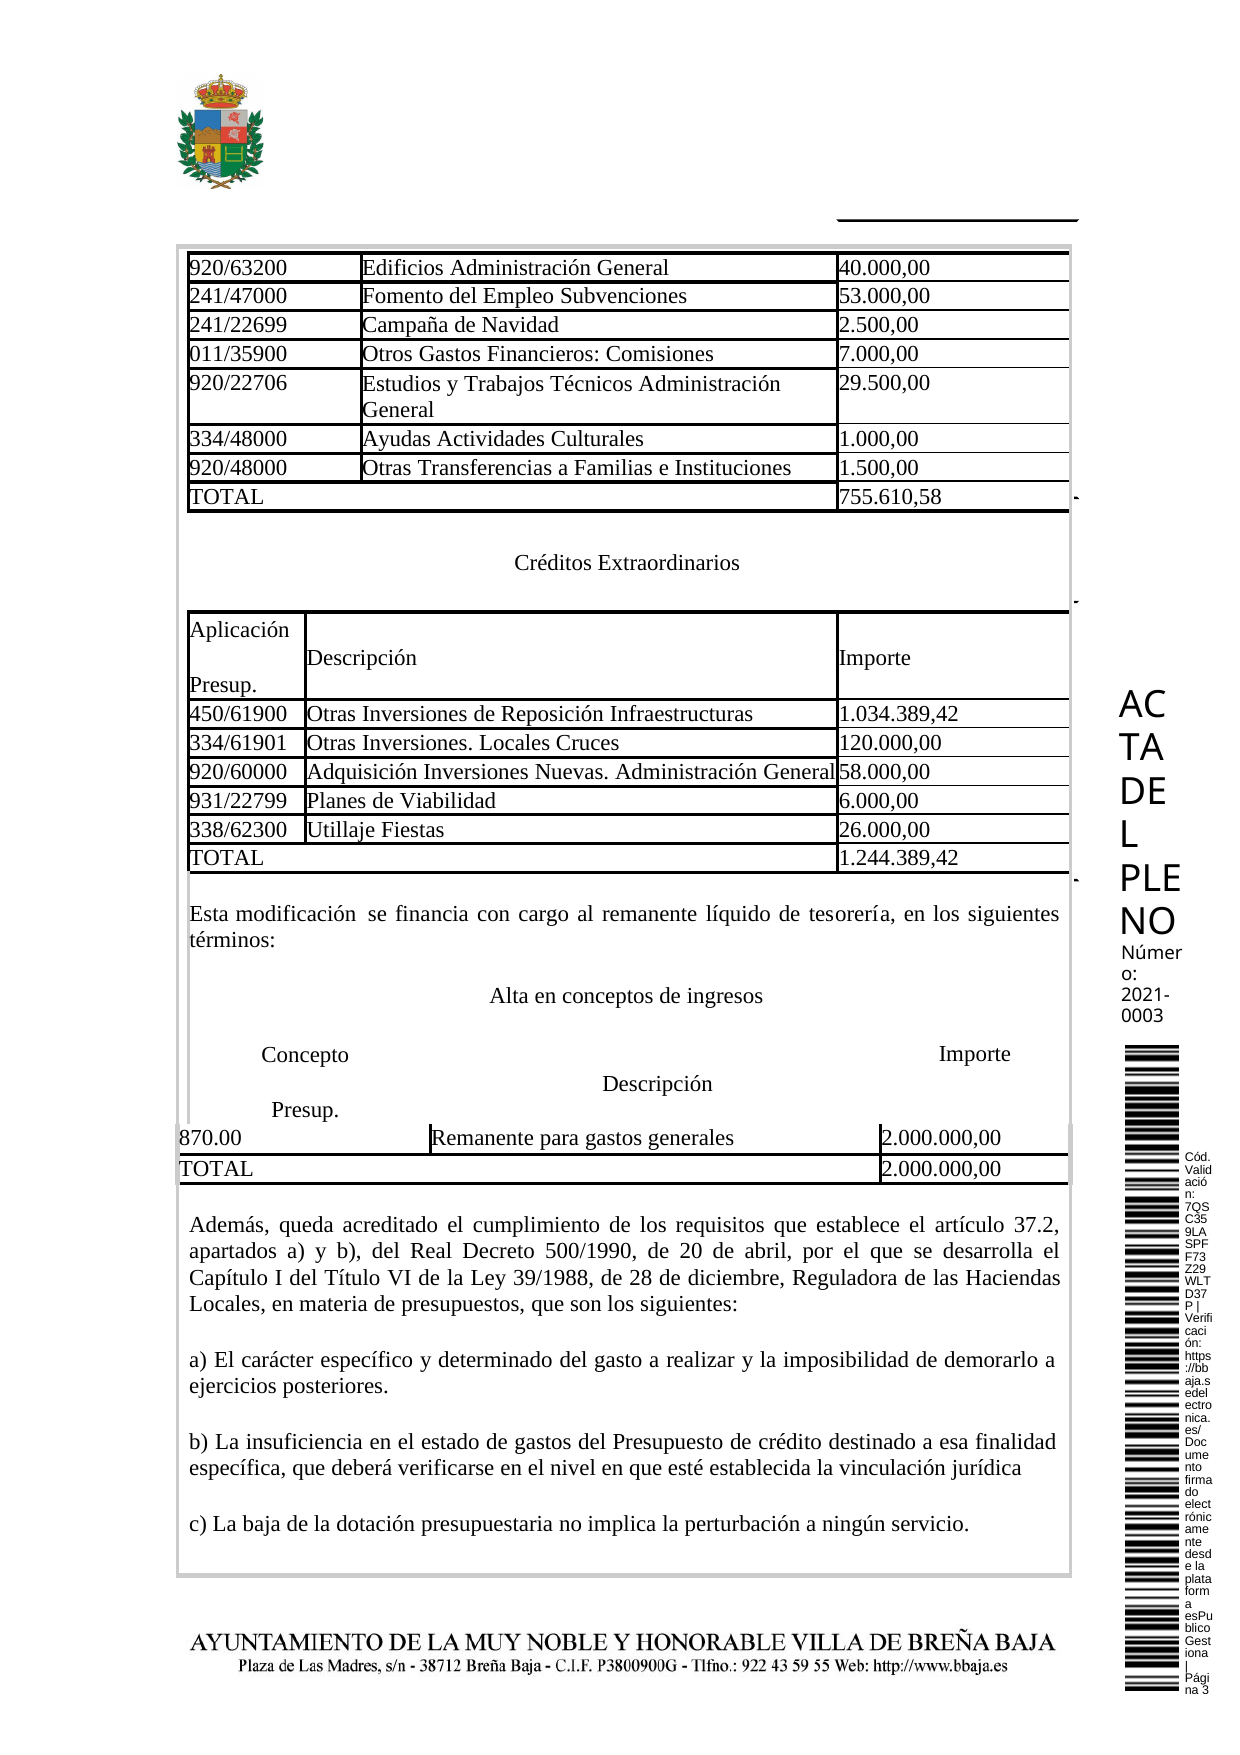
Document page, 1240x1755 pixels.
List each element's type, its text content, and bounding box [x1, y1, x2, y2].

table_cell ncia con cargo al remanente líquido de tes Alta en conceptos de ingresos [430, 874, 838, 1067]
table_cell TOTAL [190, 484, 836, 509]
table_cell [880, 1067, 1069, 1124]
text ACTA DEL PLENO [1119, 682, 1185, 943]
table_cell [179, 727, 187, 756]
table_cell 6.000,00 [839, 786, 1069, 813]
text Cód. Validación: 7QSC359LASPFF73Z29WLTD37P | Verificación: https://bbaja.sedelectronica.es/ Documento firmado electrónicamente desde la plataforma esPublico Gestiona | Página 3 de 58 [1184, 1152, 1213, 1694]
table_cell [838, 1067, 880, 1124]
table_cell 120.000,00 [839, 728, 1069, 756]
table_cell [179, 251, 187, 280]
table_cell Estudios y Trabajos Técnicos Administración General [363, 370, 836, 423]
table_cell Importe [839, 614, 1069, 698]
table_cell 26.000,00 [839, 815, 1069, 842]
table_cell TOTAL [180, 1156, 879, 1182]
table_cell 011/35900 [190, 341, 360, 367]
table_cell 755.610,58 [839, 482, 1069, 509]
table_cell Otros Gastos Financieros: Comisiones [363, 341, 836, 367]
table_cell Otras Inversiones de Reposición Infraestructuras [307, 701, 836, 727]
table_cell 920/22706 [190, 370, 360, 423]
table_cell se fina [361, 874, 430, 1067]
table_cell Adquisición Inversiones Nuevas. Administración General [307, 759, 836, 784]
table_cell Utillaje Fiestas [307, 816, 836, 842]
table_cell Edificios Administración General [363, 255, 836, 280]
table_cell [179, 610, 187, 698]
table_cell Otras Transferencias a Familias e Instituciones [363, 455, 836, 480]
table_cell [179, 423, 187, 452]
table_cell [179, 785, 187, 813]
table_cell [179, 452, 187, 480]
table_cell [179, 480, 187, 509]
table_cell orerí [838, 874, 880, 1067]
table_cell [179, 871, 187, 1124]
table_cell 1.244.389,42 [839, 844, 1069, 871]
table_cell [179, 367, 187, 423]
table_cell Esta modificación términos: Concepto Presup. [190, 874, 361, 1124]
table_cell 2.500,00 [839, 311, 1069, 338]
table_cell 241/47000 [190, 284, 360, 309]
table_cell [179, 698, 187, 727]
table_cell 2.000.000,00 [882, 1124, 1068, 1153]
table_cell 931/22799 [190, 788, 304, 813]
table_cell [179, 813, 187, 842]
table_cell [179, 280, 187, 309]
table_cell 920/63200 [190, 255, 360, 280]
table_cell 40.000,00 [839, 255, 1069, 280]
table_cell 338/62300 [190, 816, 304, 842]
table_cell TOTAL [190, 845, 836, 871]
table_cell 334/48000 [190, 426, 360, 452]
table_cell Ayudas Actividades Culturales [363, 426, 836, 452]
table_cell a, en los siguientes Importe [880, 874, 1069, 1067]
table_cell [179, 309, 187, 338]
text Número: 2021-0003 Fecha: 26/03/2021 [1121, 943, 1185, 1027]
table_cell 870.00 [180, 1124, 429, 1153]
table_cell 1.034.389,42 [839, 700, 1069, 727]
table_cell 2.000.000,00 [882, 1156, 1068, 1182]
table_cell 1.500,00 [839, 453, 1069, 480]
table_cell 1.000,00 [839, 424, 1069, 452]
table_cell 241/22699 [190, 312, 360, 338]
table_cell Otras Inversiones. Locales Cruces [307, 730, 836, 756]
table_cell Fomento del Empleo Subvenciones [363, 284, 836, 309]
table_cell 920/48000 [190, 455, 360, 480]
table_cell Descripción [307, 614, 836, 698]
table_cell Aplicación Presup. [190, 614, 304, 698]
table_cell Campaña de Navidad [363, 312, 836, 338]
table_cell Créditos Extraordinarios [179, 509, 1069, 610]
table_cell 334/61901 [190, 730, 304, 756]
table_cell Remanente para gastos generales [432, 1124, 879, 1153]
table_cell [179, 338, 187, 367]
table_cell Además, queda acreditado el cumplimiento de los requisitos que establece el artículo 37.2, apartados a) y b), del Real Decreto 500/1990, de 20 de abril, por el que se desarrolla el Capítulo I del Título VI de la Ley 39/1988, de 28 de diciembre, Reguladora de las Haciendas Locales, en materia de presupuestos, que son los siguientes: El carácter específico y determinado del gasto a realizar y la imposibilidad de demorarlo a ejercicios posteriores. La insuficiencia en el estado de gastos del Presupuesto de crédito destinado a esa finalidad específica, que deberá verificarse en el nivel en que esté establecida la vinculación jurídica La baja de la dotación presupuestaria no implica la perturbación a ningún servicio. [179, 1185, 1069, 1573]
table_cell Planes de Viabilidad [307, 788, 836, 813]
table_cell 7.000,00 [839, 340, 1069, 367]
table_cell 53.000,00 [839, 282, 1069, 309]
table_cell [179, 842, 187, 871]
table_cell 29.500,00 [839, 368, 1069, 423]
table_cell 450/61900 [190, 701, 304, 727]
table_cell 58.000,00 [839, 757, 1069, 784]
table_cell [361, 1067, 430, 1124]
table_cell Descripción [430, 1067, 838, 1124]
table_cell 920/60000 [190, 759, 304, 784]
table_cell [179, 756, 187, 784]
